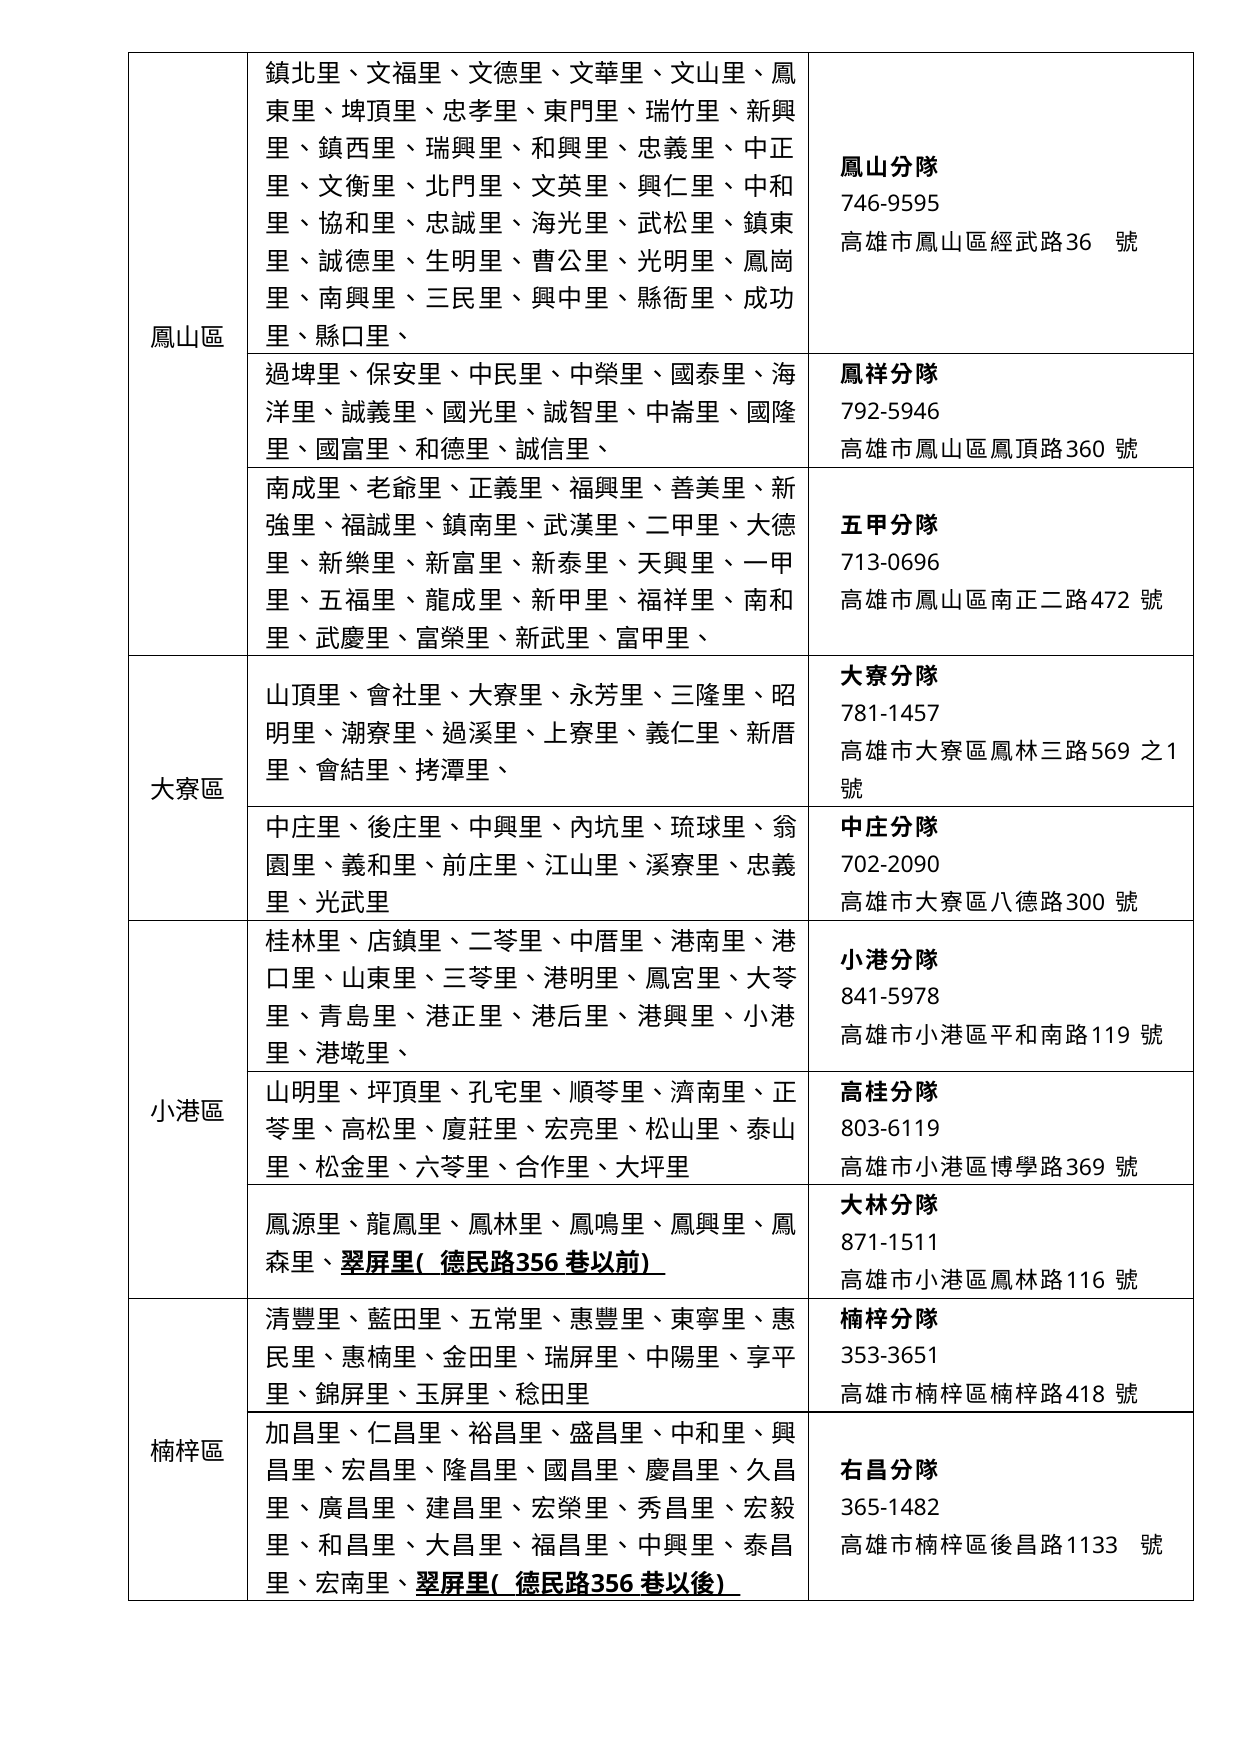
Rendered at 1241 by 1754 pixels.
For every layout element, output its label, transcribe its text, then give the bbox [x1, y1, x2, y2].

table_cell 加昌里、仁昌里、裕昌里、盛昌里、中和里、興昌里、宏昌里、隆昌里、國昌里、慶昌里、久昌里、廣昌里、建昌里、宏榮里、秀昌里、宏毅里、和昌里、大昌里、福昌里、中興里、泰昌里、宏南里、翠屏里(德民路356巷以後) [248, 1413, 808, 1600]
table_cell 高桂分隊 803-6119 高雄市小港區博學路369號 [809, 1072, 1193, 1184]
table_cell 楠梓分隊 353-3651 高雄市楠梓區楠梓路418號 [809, 1299, 1193, 1411]
table_cell 鳳祥分隊 792-5946 高雄市鳳山區鳳頂路360號 [809, 354, 1193, 467]
table_cell 小港區 [129, 921, 247, 1298]
table_cell 楠梓區 [129, 1299, 247, 1600]
table_cell 南成里、老爺里、正義里、福興里、善美里、新強里、福誠里、鎮南里、武漢里、二甲里、大德里、新樂里、新富里、新泰里、天興里、一甲里、五福里、龍成里、新甲里、福祥里、南和里、武慶里、富榮里、新武里、富甲里、 [248, 468, 808, 655]
table_cell 大寮區 [129, 656, 247, 920]
table_cell 桂林里、店鎮里、二苓里、中厝里、港南里、港口里、山東里、三苓里、港明里、鳳宮里、大苓里、青島里、港正里、港后里、港興里、小港里、港墘里、 [248, 921, 808, 1071]
table_cell 鎮北里、文福里、文德里、文華里、文山里、鳳東里、埤頂里、忠孝里、東門里、瑞竹里、新興里、鎮西里、瑞興里、和興里、忠義里、中正里、文衡里、北門里、文英里、興仁里、中和里、協和里、忠誠里、海光里、武松里、鎮東里、誠德里、生明里、曹公里、光明里、鳳崗里、南興里、三民里、興中里、縣衙里、成功里、縣口里、 [248, 53, 808, 353]
table_cell 山頂里、會社里、大寮里、永芳里、三隆里、昭明里、潮寮里、過溪里、上寮里、義仁里、新厝里、會結里、拷潭里、 [248, 656, 808, 806]
table_cell 五甲分隊 713-0696 高雄市鳳山區南正二路472號 [809, 468, 1193, 655]
table_cell 小港分隊 841-5978 高雄市小港區平和南路119號 [809, 921, 1193, 1071]
table_cell 中庄里、後庄里、中興里、內坑里、琉球里、翁園里、義和里、前庄里、江山里、溪寮里、忠義里、光武里 [248, 807, 808, 920]
table_cell 過埤里、保安里、中民里、中榮里、國泰里、海洋里、誠義里、國光里、誠智里、中崙里、國隆里、國富里、和德里、誠信里、 [248, 354, 808, 467]
table_cell 山明里、坪頂里、孔宅里、順苓里、濟南里、正苓里、高松里、廈莊里、宏亮里、松山里、泰山里、松金里、六苓里、合作里、大坪里 [248, 1072, 808, 1184]
table_cell 鳳山分隊 746-9595 高雄市鳳山區經武路36號 [809, 53, 1193, 353]
table_cell 大寮分隊 781-1457 高雄市大寮區鳳林三路569之1號 [809, 656, 1193, 806]
table_cell 右昌分隊 365-1482 高雄市楠梓區後昌路1133號 [809, 1413, 1193, 1600]
table_cell 大林分隊 871-1511 高雄市小港區鳳林路116號 [809, 1185, 1193, 1298]
table_cell 鳳山區 [129, 53, 247, 655]
table_cell 鳳源里、龍鳳里、鳳林里、鳳鳴里、鳳興里、鳳森里、翠屏里(德民路356巷以前) [248, 1185, 808, 1298]
table_cell 中庄分隊 702-2090 高雄市大寮區八德路300號 [809, 807, 1193, 920]
table_cell 清豐里、藍田里、五常里、惠豐里、東寧里、惠民里、惠楠里、金田里、瑞屏里、中陽里、享平里、錦屏里、玉屏里、稔田里 [248, 1299, 808, 1411]
